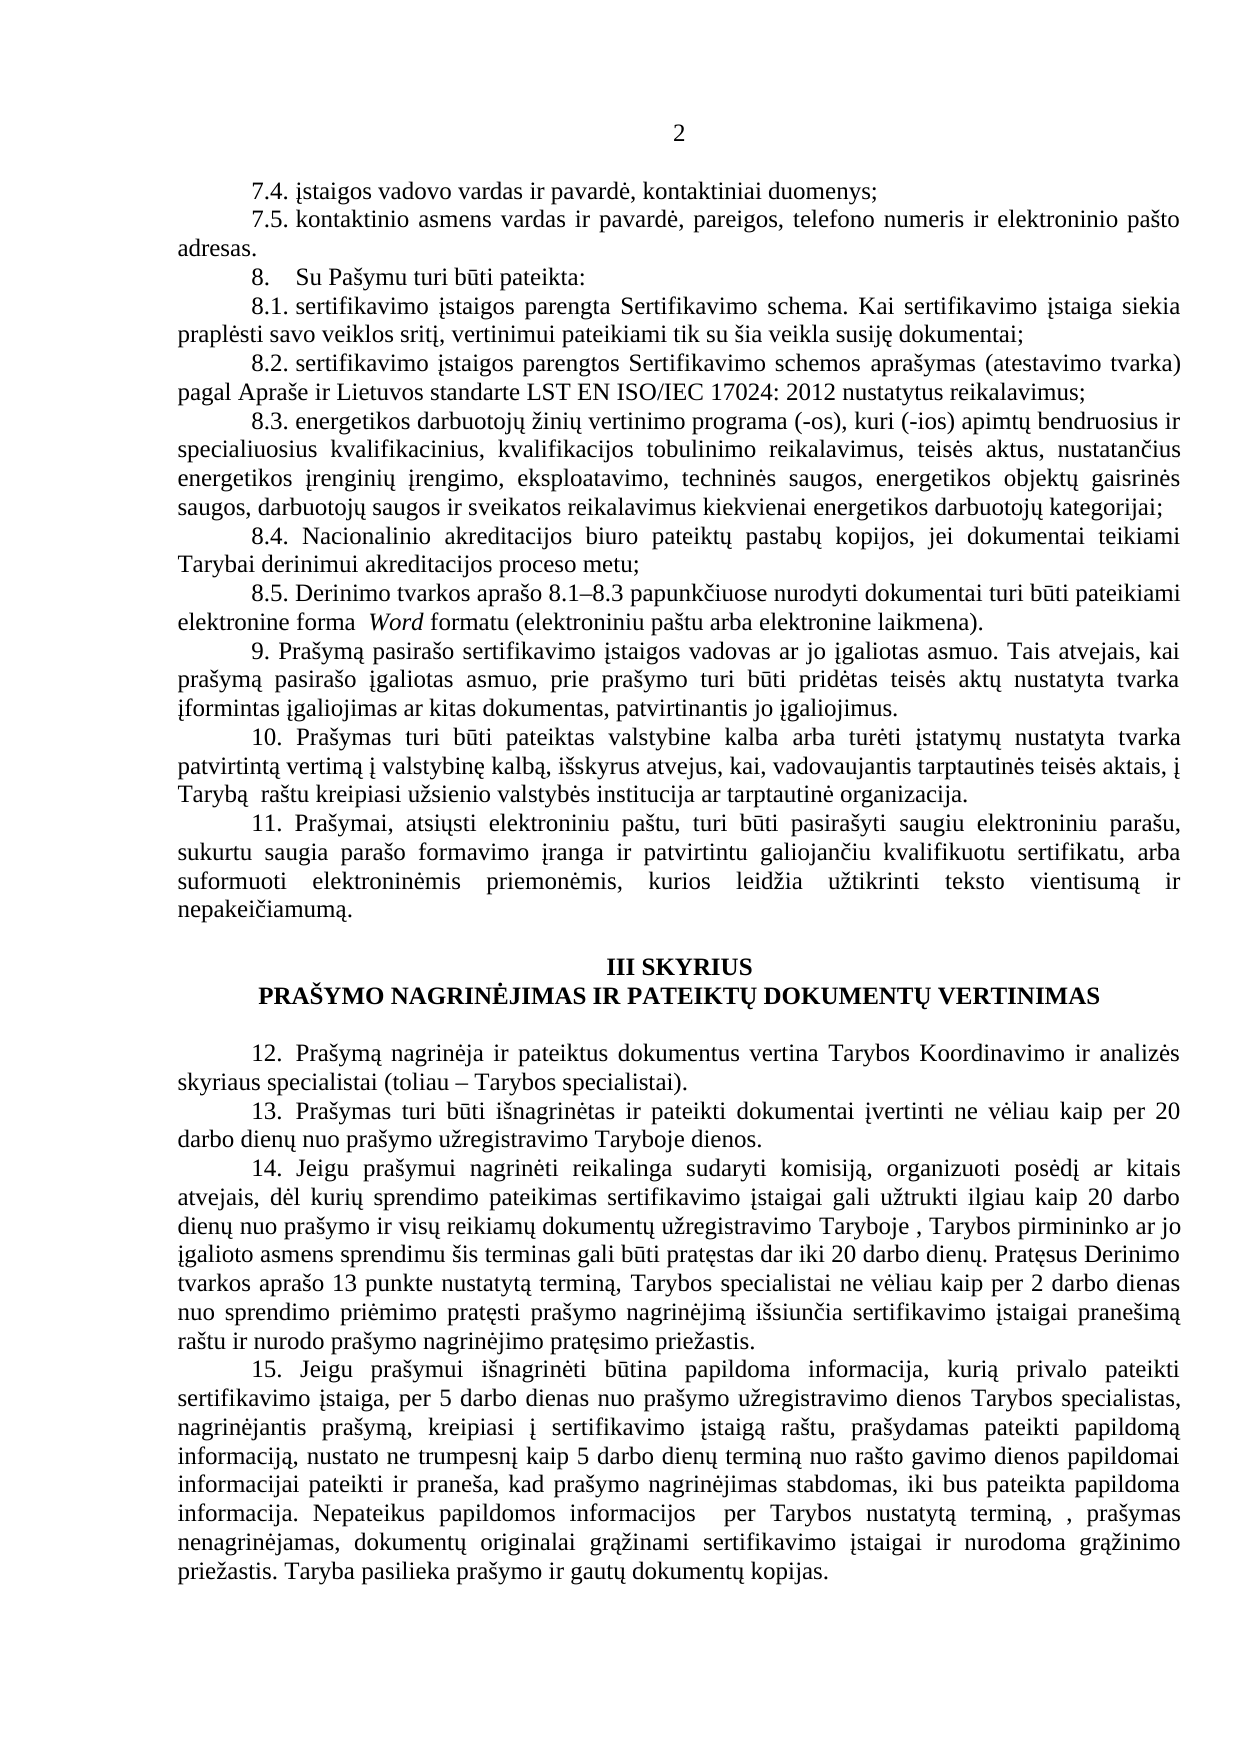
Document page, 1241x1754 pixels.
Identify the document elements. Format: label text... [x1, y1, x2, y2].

text 13. Prašymas turi būti išnagrinėtas ir pateikti dokumentai įvertinti ne vėliau kaip per 20 darbo dienų nuo prašymo užregistravimo Taryboje dienos. [177, 1096, 1181, 1153]
text 12. Prašymą nagrinėja ir pateiktus dokumentus vertina Tarybos Koordinavimo ir analizės skyriaus specialistai (toliau – Tarybos specialistai). [177, 1038, 1181, 1096]
text 10. Prašymas turi būti pateiktas valstybine kalba arba turėti įstatymų nustatyta tvarka patvirtintą vertimą į valstybinę kalbą, išskyrus atvejus, kai, vadovaujantis tarptautinės teisės aktais, į Tarybą raštu kreipiasi užsienio valstybės institucija ar tarptautinė organizacija. [177, 722, 1181, 808]
text 7.4. įstaigos vadovo vardas ir pavardė, kontaktiniai duomenys; [177, 176, 1181, 204]
text 15. Jeigu prašymui išnagrinėti būtina papildoma informacija, kurią privalo pateikti sertifikavimo įstaiga, per 5 darbo dienas nuo prašymo užregistravimo dienos Tarybos specialistas, nagrinėjantis prašymą, kreipiasi į sertifikavimo įstaigą raštu, prašydamas pateikti papildomą informaciją, nustato ne trumpesnį kaip 5 darbo dienų terminą nuo rašto gavimo dienos papildomai informacijai pateikti ir praneša, kad prašymo nagrinėjimas stabdomas, iki bus pateikta papildoma informacija. Nepateikus papildomos informacijos per Tarybos nustatytą terminą, , prašymas nenagrinėjamas, dokumentų originalai grąžinami sertifikavimo įstaigai ir nurodoma grąžinimo priežastis. Taryba pasilieka prašymo ir gautų dokumentų kopijas. [177, 1354, 1181, 1584]
text III SKYRIUS [177, 952, 1181, 981]
text 8.3. energetikos darbuotojų žinių vertinimo programa (-os), kuri (-ios) apimtų bendruosius ir specialiuosius kvalifikacinius, kvalifikacijos tobulinimo reikalavimus, teisės aktus, nustatančius energetikos įrenginių įrengimo, eksploatavimo, techninės saugos, energetikos objektų gaisrinės saugos, darbuotojų saugos ir sveikatos reikalavimus kiekvienai energetikos darbuotojų kategorijai; [177, 406, 1181, 521]
text PRAŠYMO NAGRINĖJIMAS IR PATEIKTŲ DOKUMENTŲ VERTINIMAS [177, 981, 1181, 1009]
text 8.4. Nacionalinio akreditacijos biuro pateiktų pastabų kopijos, jei dokumentai teikiami Tarybai derinimui akreditacijos proceso metu; [177, 521, 1181, 578]
text 8.5. Derinimo tvarkos aprašo 8.1–8.3 papunkčiuose nurodyti dokumentai turi būti pateikiami elektronine forma Word formatu (elektroniniu paštu arba elektronine laikmena). [177, 578, 1181, 636]
text 14. Jeigu prašymui nagrinėti reikalinga sudaryti komisiją, organizuoti posėdį ar kitais atvejais, dėl kurių sprendimo pateikimas sertifikavimo įstaigai gali užtrukti ilgiau kaip 20 darbo dienų nuo prašymo ir visų reikiamų dokumentų užregistravimo Taryboje , Tarybos pirmininko ar jo įgalioto asmens sprendimu šis terminas gali būti pratęstas dar iki 20 darbo dienų. Pratęsus Derinimo tvarkos aprašo 13 punkte nustatytą terminą, Tarybos specialistai ne vėliau kaip per 2 darbo dienas nuo sprendimo priėmimo pratęsti prašymo nagrinėjimą išsiunčia sertifikavimo įstaigai pranešimą raštu ir nurodo prašymo nagrinėjimo pratęsimo priežastis. [177, 1153, 1181, 1354]
text 8. Su Pašymu turi būti pateikta: [177, 262, 1181, 291]
text 9. Prašymą pasirašo sertifikavimo įstaigos vadovas ar jo įgaliotas asmuo. Tais atvejais, kai prašymą pasirašo įgaliotas asmuo, prie prašymo turi būti pridėtas teisės aktų nustatyta tvarka įformintas įgaliojimas ar kitas dokumentas, patvirtinantis jo įgaliojimus. [177, 636, 1181, 722]
text 7.5. kontaktinio asmens vardas ir pavardė, pareigos, telefono numeris ir elektroninio pašto adresas. [177, 204, 1181, 262]
text 8.2. sertifikavimo įstaigos parengtos Sertifikavimo schemos aprašymas (atestavimo tvarka) pagal Apraše ir Lietuvos standarte LST EN ISO/IEC 17024: 2012 nustatytus reikalavimus; [177, 348, 1181, 406]
text 8.1. sertifikavimo įstaigos parengta Sertifikavimo schema. Kai sertifikavimo įstaiga siekia praplėsti savo veiklos sritį, vertinimui pateikiami tik su šia veikla susiję dokumentai; [177, 291, 1181, 348]
text 11. Prašymai, atsiųsti elektroniniu paštu, turi būti pasirašyti saugiu elektroniniu parašu, sukurtu saugia parašo formavimo įranga ir patvirtintu galiojančiu kvalifikuotu sertifikatu, arba suformuoti elektroninėmis priemonėmis, kurios leidžia užtikrinti teksto vientisumą ir nepakeičiamumą. [177, 808, 1181, 923]
